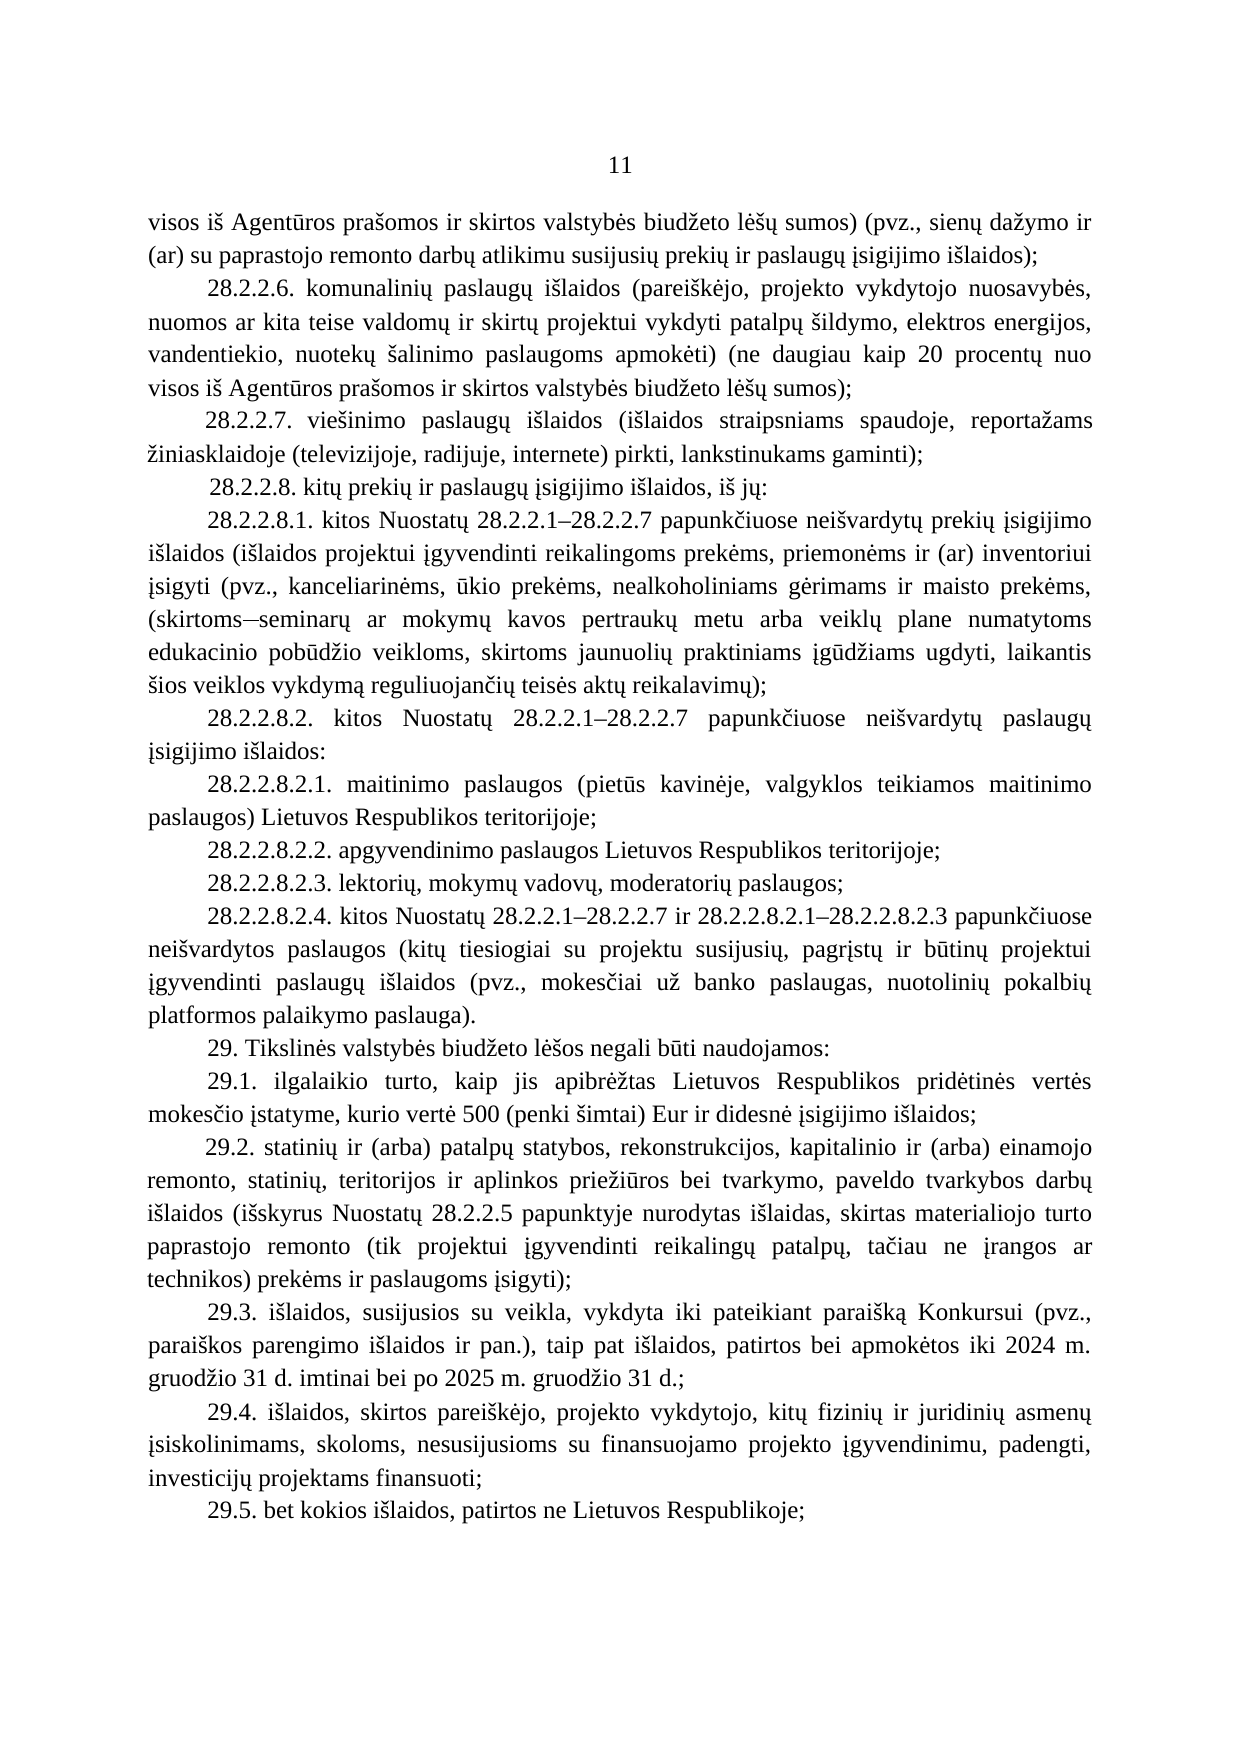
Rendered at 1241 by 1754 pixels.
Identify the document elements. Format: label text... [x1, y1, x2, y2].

text 29.1. ilgalaikio turto, kaip jis apibrėžtas Lietuvos Respublikos pridėtinės vertės mokesčio įstatyme, kurio vertė 500 (penki šimtai) Eur ir didesnė įsigijimo išlaidos; [148, 1066, 1092, 1128]
text 28.2.2.6. komunalinių paslaugų išlaidos (pareiškėjo, projekto vykdytojo nuosavybės, nuomos ar kita teise valdomų ir skirtų projektui vykdyti patalpų šildymo, elektros energijos, vandentiekio, nuotekų šalinimo paslaugoms apmokėti) (ne daugiau kaip 20 procentų nuo visos iš Agentūros prašomos ir skirtos valstybės biudžeto lėšų sumos); [148, 273, 1092, 401]
text 28.2.2.8.2.3. lektorių, mokymų vadovų, moderatorių paslaugos; [148, 868, 1092, 897]
text 29.3. išlaidos, susijusios su veikla, vykdyta iki pateikiant paraišką Konkursui (pvz., paraiškos parengimo išlaidos ir pan.), taip pat išlaidos, patirtos bei apmokėtos iki 2024 m. gruodžio 31 d. imtinai bei po 2025 m. gruodžio 31 d.; [148, 1297, 1092, 1392]
text 28.2.2.8.2.1. maitinimo paslaugos (pietūs kavinėje, valgyklos teikiamos maitinimo paslaugos) Lietuvos Respublikos teritorijoje; [148, 769, 1092, 831]
text 28.2.2.8.1. kitos Nuostatų 28.2.2.1–28.2.2.7 papunkčiuose neišvardytų prekių įsigijimo išlaidos (išlaidos projektui įgyvendinti reikalingoms prekėms, priemonėms ir (ar) inventoriui įsigyti (pvz., kanceliarinėms, ūkio prekėms, nealkoholiniams gėrimams ir maisto prekėms, (skirtoms seminarų ar mokymų kavos pertraukų metu arba veiklų plane numatytoms edukacinio pobūdžio veikloms, skirtoms jaunuolių praktiniams įgūdžiams ugdyti, laikantis šios veiklos vykdymą reguliuojančių teisės aktų reikalavimų); [148, 505, 1092, 699]
text 29. Tikslinės valstybės biudžeto lėšos negali būti naudojamos: [148, 1033, 1092, 1062]
text visos iš Agentūros prašomos ir skirtos valstybės biudžeto lėšų sumos) (pvz., sienų dažymo ir (ar) su paprastojo remonto darbų atlikimu susijusių prekių ir paslaugų įsigijimo išlaidos); [148, 207, 1092, 269]
text 29.4. išlaidos, skirtos pareiškėjo, projekto vykdytojo, kitų fizinių ir juridinių asmenų įsiskolinimams, skoloms, nesusijusioms su finansuojamo projekto įgyvendinimu, padengti, investicijų projektams finansuoti; [148, 1397, 1092, 1491]
text 29.2. statinių ir (arba) patalpų statybos, rekonstrukcijos, kapitalinio ir (arba) einamojo remonto, statinių, teritorijos ir aplinkos priežiūros bei tvarkymo, paveldo tvarkybos darbų išlaidos (išskyrus Nuostatų 28.2.2.5 papunktyje nurodytas išlaidas, skirtas materialiojo turto paprastojo remonto (tik projektui įgyvendinti reikalingų patalpų, tačiau ne įrangos ar technikos) prekėms ir paslaugoms įsigyti); [147, 1132, 1093, 1293]
text 28.2.2.8. kitų prekių ir paslaugų įsigijimo išlaidos, iš jų: [179, 472, 1092, 501]
text 29.5. bet kokios išlaidos, patirtos ne Lietuvos Respublikoje; [148, 1496, 1092, 1524]
text 28.2.2.8.2. kitos Nuostatų 28.2.2.1–28.2.2.7 papunkčiuose neišvardytų paslaugų įsigijimo išlaidos: [148, 703, 1092, 765]
text 28.2.2.7. viešinimo paslaugų išlaidos (išlaidos straipsniams spaudoje, reportažams žiniasklaidoje (televizijoje, radijuje, internete) pirkti, lankstinukams gaminti); [147, 406, 1093, 468]
text 28.2.2.8.2.2. apgyvendinimo paslaugos Lietuvos Respublikos teritorijoje; [148, 835, 1092, 864]
text 28.2.2.8.2.4. kitos Nuostatų 28.2.2.1–28.2.2.7 ir 28.2.2.8.2.1–28.2.2.8.2.3 papunkčiuose neišvardytos paslaugos (kitų tiesiogiai su projektu susijusių, pagrįstų ir būtinų projektui įgyvendinti paslaugų išlaidos (pvz., mokesčiai už banko paslaugas, nuotolinių pokalbių platformos palaikymo paslauga). [148, 901, 1092, 1029]
